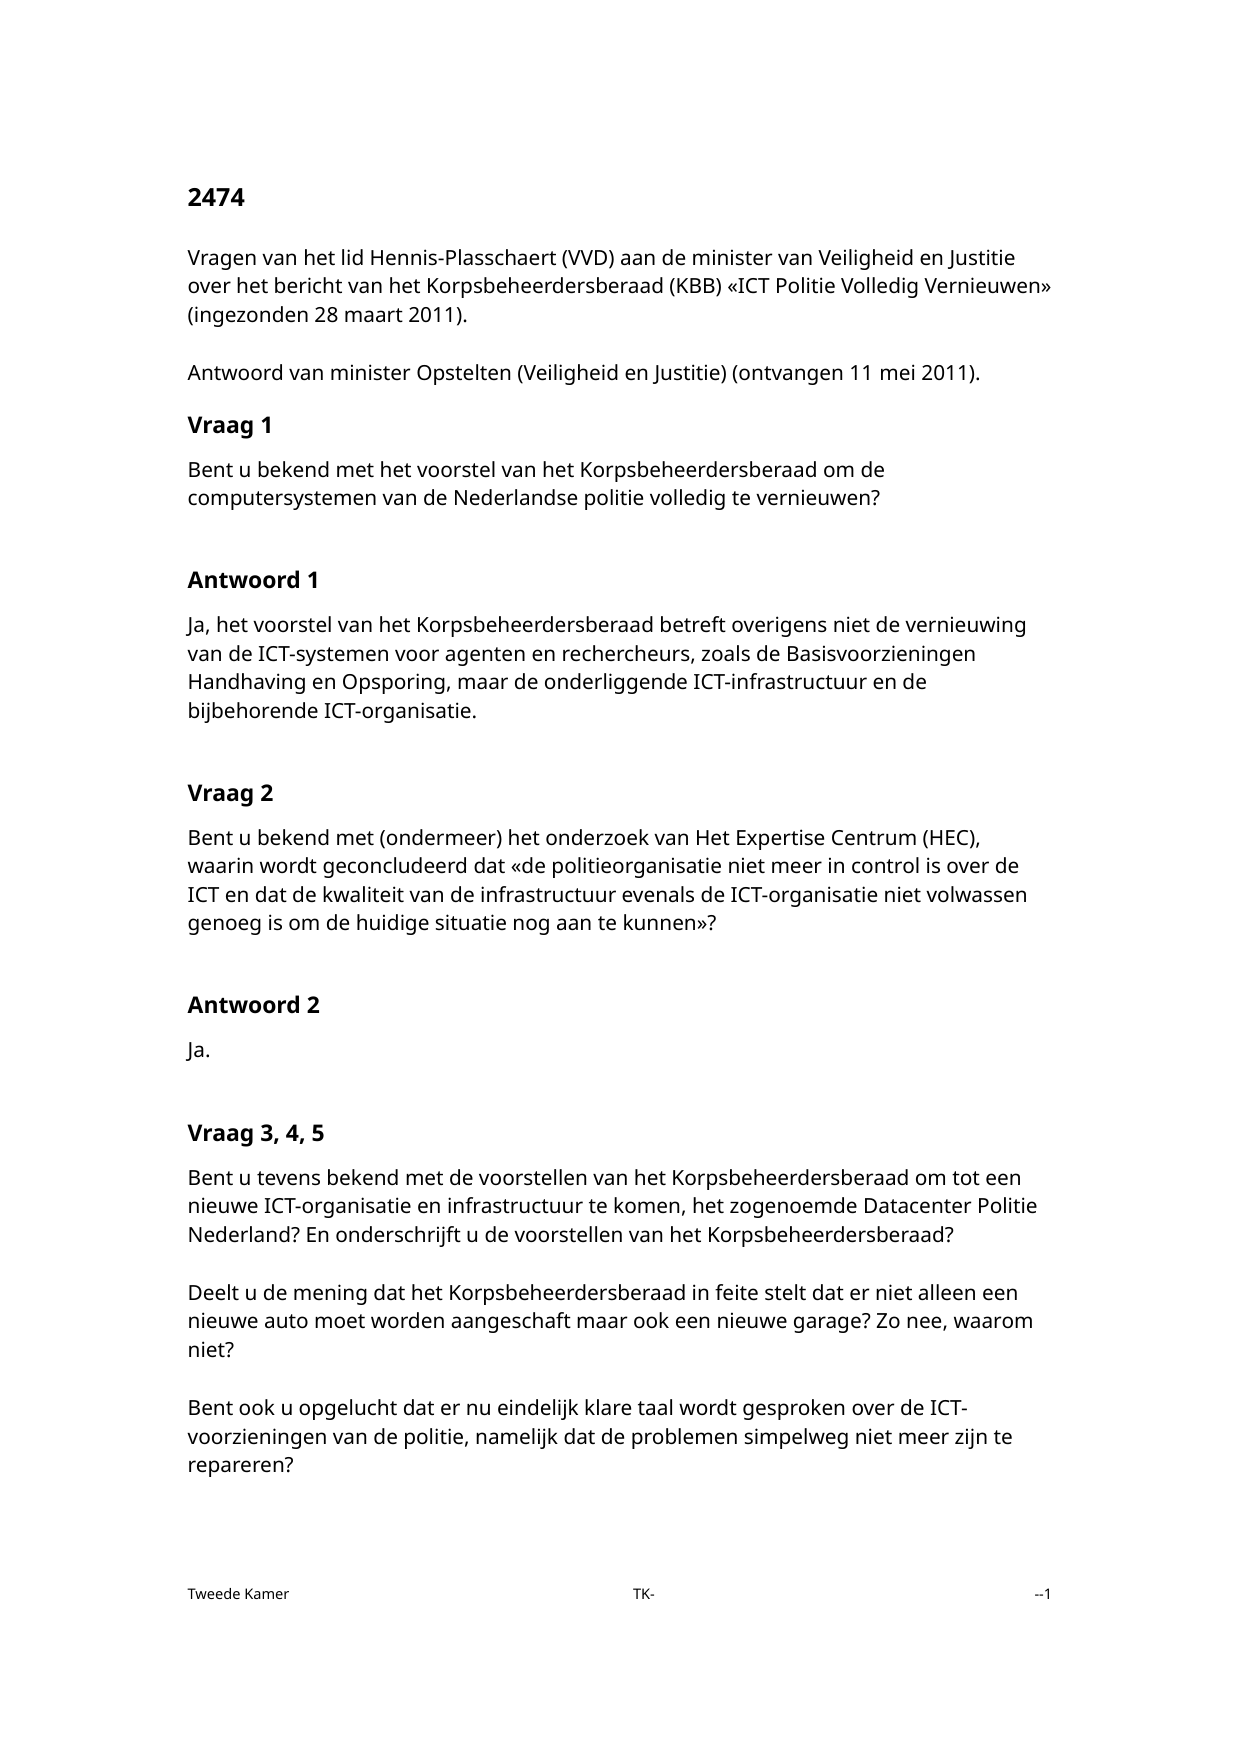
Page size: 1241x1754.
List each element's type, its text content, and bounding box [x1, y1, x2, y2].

text Vragen van het lid Hennis-Plasschaert (VVD) aan de minister van Veiligheid en Justitie over het bericht van het Korpsbeheerdersberaad (KBB) «ICT Politie Volledig Vernieuwen» (ingezonden 28 maart 2011). [187, 243, 1053, 328]
text 2474 [187, 179, 1053, 213]
subtitle Vraag 2 [187, 777, 1053, 808]
text Deelt u de mening dat het Korpsbeheerdersberaad in feite stelt dat er niet alleen een nieuwe auto moet worden aangeschaft maar ook een nieuwe garage? Zo nee, waarom niet? [187, 1278, 1053, 1363]
text Bent u tevens bekend met de voorstellen van het Korpsbeheerdersberaad om tot een nieuwe ICT-organisatie en infrastructuur te komen, het zogenoemde Datacenter Politie Nederland? En onderschrijft u de voorstellen van het Korpsbeheerdersberaad? [187, 1163, 1053, 1248]
text Bent ook u opgelucht dat er nu eindelijk klare taal wordt gesproken over de ICT-voorzieningen van de politie, namelijk dat de problemen simpelweg niet meer zijn te repareren? [187, 1393, 1053, 1479]
text Bent u bekend met (ondermeer) het onderzoek van Het Expertise Centrum (HEC), waarin wordt geconcludeerd dat «de politieorganisatie niet meer in control is over de ICT en dat de kwaliteit van de infrastructuur evenals de ICT-organisatie niet volwassen genoeg is om de huidige situatie nog aan te kunnen»? [187, 823, 1053, 937]
text Antwoord van minister Opstelten (Veiligheid en Justitie) (ontvangen 11 mei 2011). [187, 358, 1053, 386]
subtitle Antwoord 2 [187, 989, 1053, 1021]
text Ja. [187, 1036, 1053, 1064]
subtitle Vraag 3, 4, 5 [187, 1117, 1053, 1148]
text Ja, het voorstel van het Korpsbeheerdersberaad betreft overigens niet de vernieuwing van de ICT-systemen voor agenten en rechercheurs, zoals de Basisvoorzieningen Handhaving en Opsporing, maar de onderliggende ICT-infrastructuur en de bijbehorende ICT-organisatie. [187, 611, 1053, 724]
text Bent u bekend met het voorstel van het Korpsbeheerdersberaad om de computersystemen van de Nederlandse politie volledig te vernieuwen? [187, 455, 1053, 512]
subtitle Antwoord 1 [187, 564, 1053, 596]
subtitle Vraag 1 [187, 409, 1053, 440]
